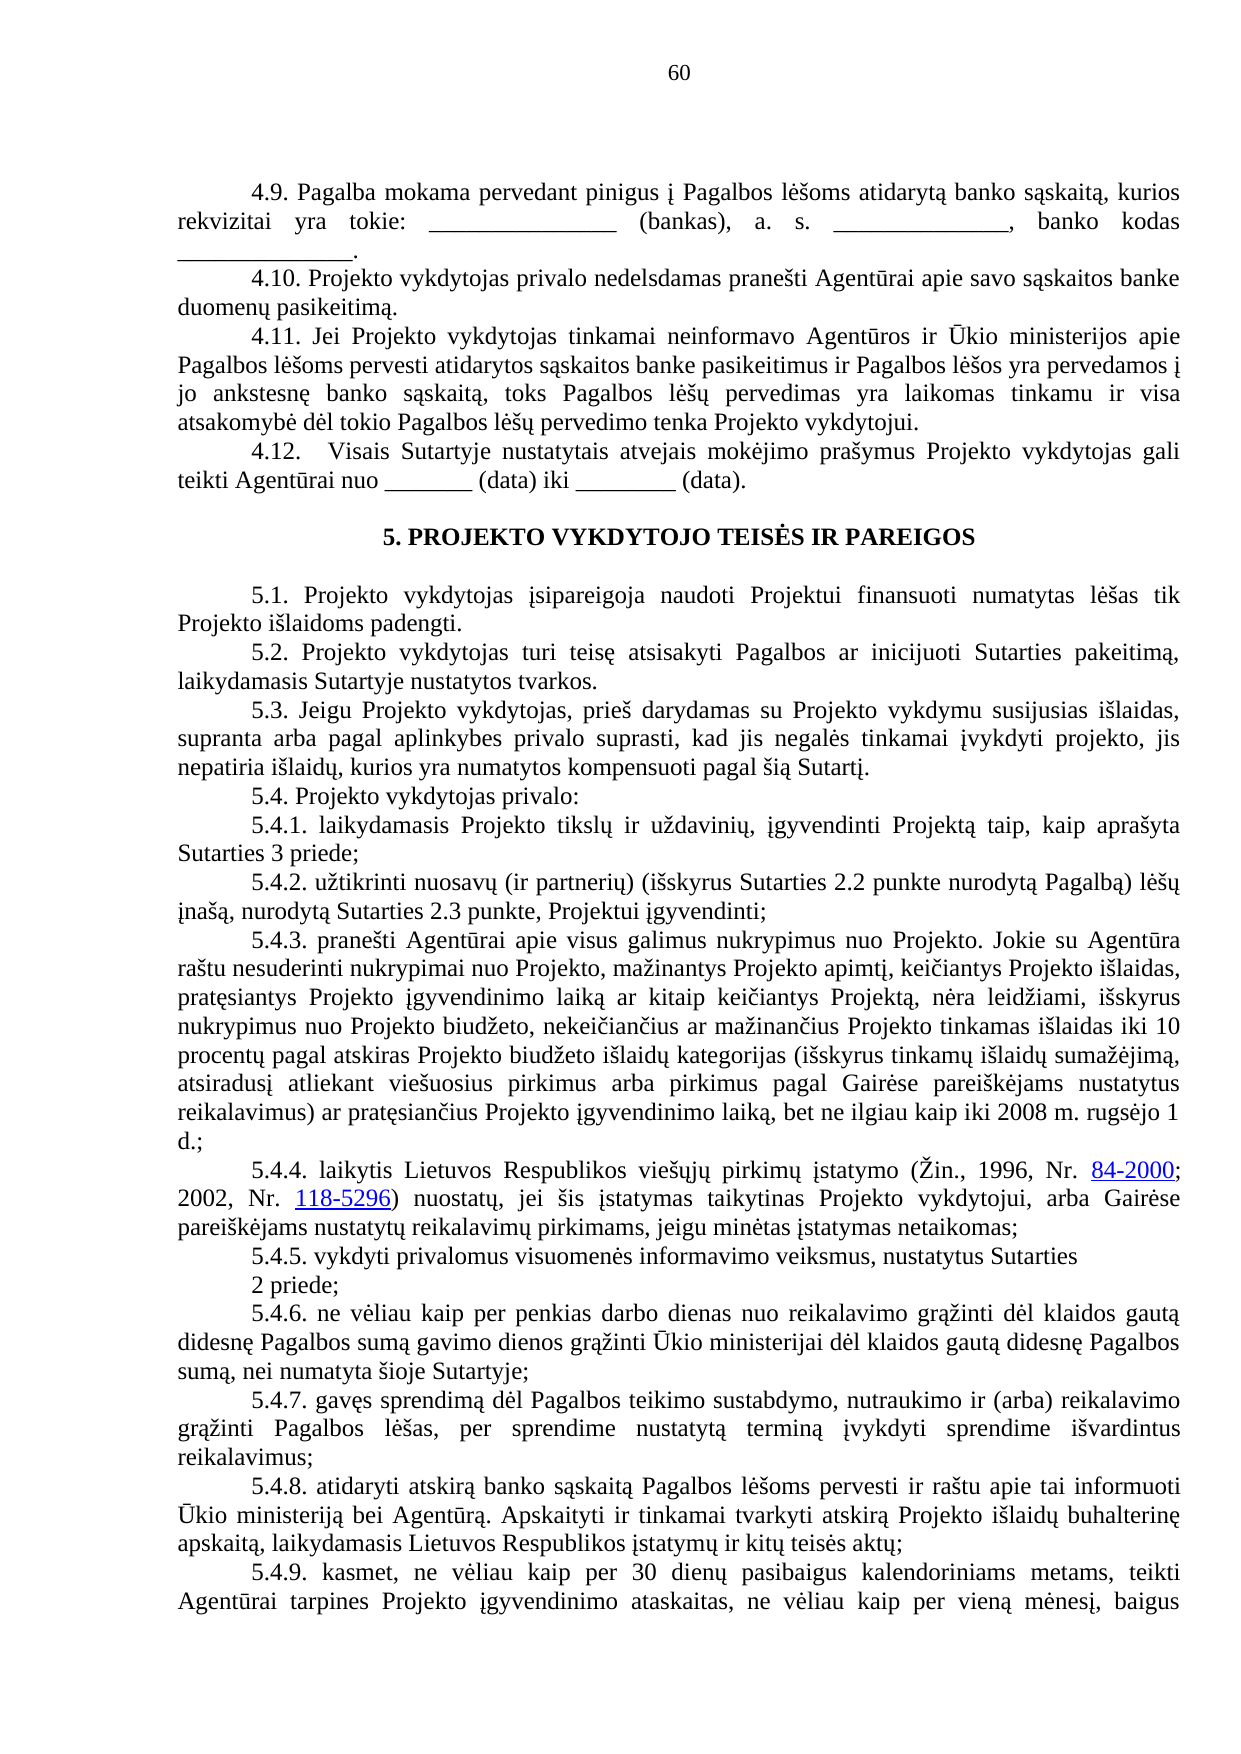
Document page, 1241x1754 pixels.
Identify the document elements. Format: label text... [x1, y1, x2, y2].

text 4.11. Jei Projekto vykdytojas tinkamai neinformavo Agentūros ir Ūkio ministerijos apie Pagalbos lėšoms pervesti atidarytos sąskaitos banke pasikeitimus ir Pagalbos lėšos yra pervedamos į jo ankstesnę banko sąskaitą, toks Pagalbos lėšų pervedimas yra laikomas tinkamu ir visa atsakomybė dėl tokio Pagalbos lėšų pervedimo tenka Projekto vykdytojui. [177, 321, 1181, 436]
text 4.10. Projekto vykdytojas privalo nedelsdamas pranešti Agentūrai apie savo sąskaitos banke duomenų pasikeitimą. [177, 263, 1181, 321]
text 5. PROJEKTO VYKDYTOJO TEISĖS IR PAREIGOS [177, 522, 1181, 551]
text 5.1. Projekto vykdytojas įsipareigoja naudoti Projektui finansuoti numatytas lėšas tik Projekto išlaidoms padengti. [177, 580, 1181, 637]
text 2 priede; [177, 1270, 1181, 1298]
text 5.4.2. užtikrinti nuosavų (ir partnerių) (išskyrus Sutarties 2.2 punkte nurodytą Pagalbą) lėšų įnašą, nurodytą Sutarties 2.3 punkte, Projektui įgyvendinti; [177, 867, 1181, 925]
text 5.4.1. laikydamasis Projekto tikslų ir uždavinių, įgyvendinti Projektą taip, kaip aprašyta Sutarties 3 priede; [177, 810, 1181, 867]
text 4.9. Pagalba mokama pervedant pinigus į Pagalbos lėšoms atidarytą banko sąskaitą, kurios rekvizitai yra tokie: _______________ (bankas), a. s. ______________, banko kodas ______________. [177, 177, 1181, 263]
text 5.4.6. ne vėliau kaip per penkias darbo dienas nuo reikalavimo grąžinti dėl klaidos gautą didesnę Pagalbos sumą gavimo dienos grąžinti Ūkio ministerijai dėl klaidos gautą didesnę Pagalbos sumą, nei numatyta šioje Sutartyje; [177, 1298, 1181, 1385]
text 5.4.8. atidaryti atskirą banko sąskaitą Pagalbos lėšoms pervesti ir raštu apie tai informuoti Ūkio ministeriją bei Agentūrą. Apskaityti ir tinkamai tvarkyti atskirą Projekto išlaidų buhalterinę apskaitą, laikydamasis Lietuvos Respublikos įstatymų ir kitų teisės aktų; [177, 1471, 1181, 1557]
text 5.4.7. gavęs sprendimą dėl Pagalbos teikimo sustabdymo, nutraukimo ir (arba) reikalavimo grąžinti Pagalbos lėšas, per sprendime nustatytą terminą įvykdyti sprendime išvardintus reikalavimus; [177, 1385, 1181, 1471]
text 5.3. Jeigu Projekto vykdytojas, prieš darydamas su Projekto vykdymu susijusias išlaidas, supranta arba pagal aplinkybes privalo suprasti, kad jis negalės tinkamai įvykdyti projekto, jis nepatiria išlaidų, kurios yra numatytos kompensuoti pagal šią Sutartį. [177, 695, 1181, 781]
text 5.4. Projekto vykdytojas privalo: [177, 781, 1181, 810]
text 5.4.4. laikytis Lietuvos Respublikos viešųjų pirkimų įstatymo (Žin., 1996, Nr. 84-2000; 2002, Nr. 118-5296) nuostatų, jei šis įstatymas taikytinas Projekto vykdytojui, arba Gairėse pareiškėjams nustatytų reikalavimų pirkimams, jeigu minėtas įstatymas netaikomas; [177, 1155, 1181, 1241]
text 5.4.9. kasmet, ne vėliau kaip per 30 dienų pasibaigus kalendoriniams metams, teikti Agentūrai tarpines Projekto įgyvendinimo ataskaitas, ne vėliau kaip per vieną mėnesį, baigus [177, 1557, 1181, 1615]
text 5.4.3. pranešti Agentūrai apie visus galimus nukrypimus nuo Projekto. Jokie su Agentūra raštu nesuderinti nukrypimai nuo Projekto, mažinantys Projekto apimtį, keičiantys Projekto išlaidas, pratęsiantys Projekto įgyvendinimo laiką ar kitaip keičiantys Projektą, nėra leidžiami, išskyrus nukrypimus nuo Projekto biudžeto, nekeičiančius ar mažinančius Projekto tinkamas išlaidas iki 10 procentų pagal atskiras Projekto biudžeto išlaidų kategorijas (išskyrus tinkamų išlaidų sumažėjimą, atsiradusį atliekant viešuosius pirkimus arba pirkimus pagal Gairėse pareiškėjams nustatytus reikalavimus) ar pratęsiančius Projekto įgyvendinimo laiką, bet ne ilgiau kaip iki 2008 m. rugsėjo 1 d.; [177, 925, 1181, 1155]
text 4.12. Visais Sutartyje nustatytais atvejais mokėjimo prašymus Projekto vykdytojas gali teikti Agentūrai nuo _______ (data) iki ________ (data). [177, 436, 1181, 493]
text 5.2. Projekto vykdytojas turi teisę atsisakyti Pagalbos ar inicijuoti Sutarties pakeitimą, laikydamasis Sutartyje nustatytos tvarkos. [177, 637, 1181, 695]
text 5.4.5. vykdyti privalomus visuomenės informavimo veiksmus, nustatytus Sutarties [177, 1241, 1181, 1270]
